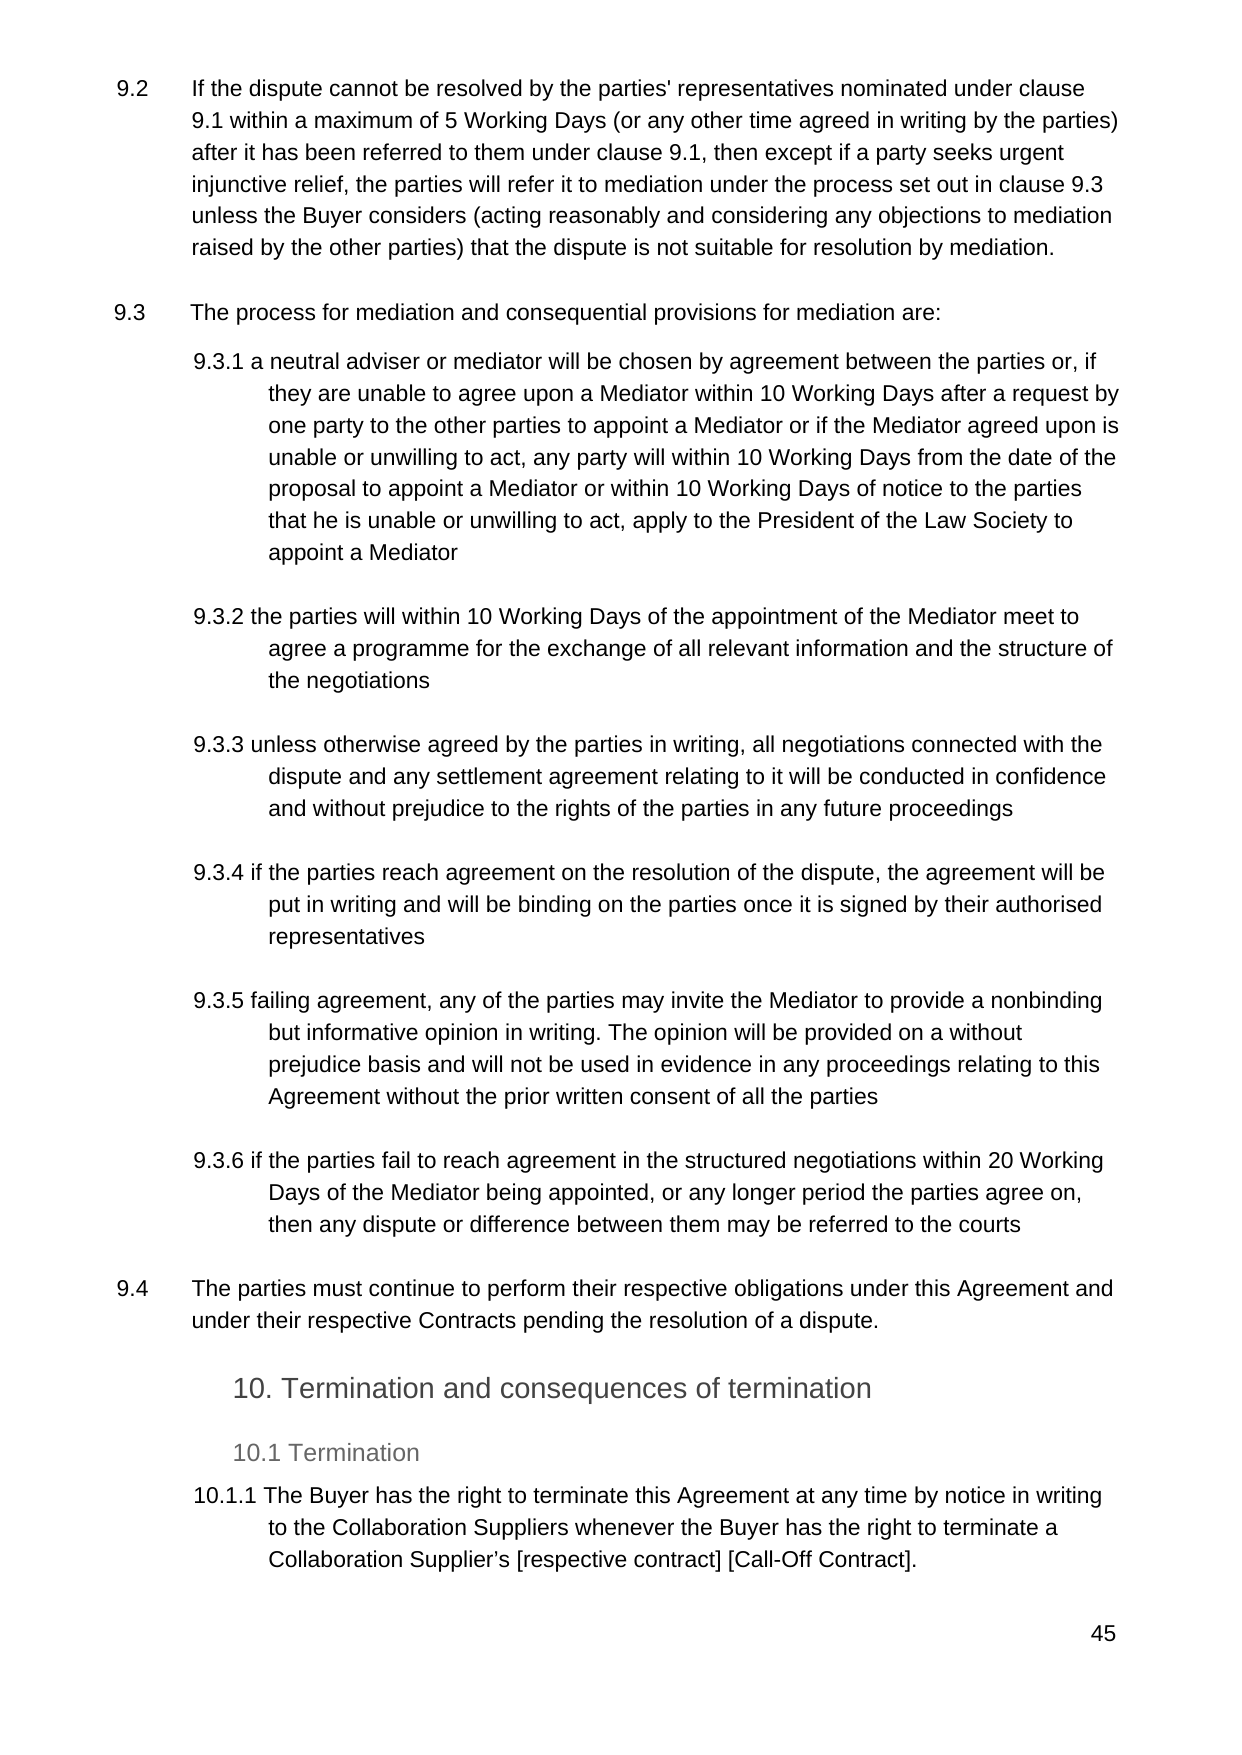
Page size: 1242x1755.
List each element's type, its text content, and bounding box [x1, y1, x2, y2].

text 9.3.2 the parties will within 10 Working Days of the appointment of the Mediator meet to agree a programme for the exchange of all relevant information and the structure of the negotiations [193, 603, 1121, 693]
text 9.3 The process for mediation and consequential provisions for mediation are: [0, 298, 1122, 327]
text 9.3.3 unless otherwise agreed by the parties in writing, all negotiations connected with the dispute and any settlement agreement relating to it will be conducted in confidence and without prejudice to the rights of the parties in any future proceedings [193, 731, 1121, 821]
text 9.4 The parties must continue to perform their respective obligations under this Agreement and under their respective Contracts pending the resolution of a dispute. [116, 1275, 1121, 1333]
text 9.3.4 if the parties reach agreement on the resolution of the dispute, the agreement will be put in writing and will be binding on the parties once it is signed by their authorised representatives [193, 859, 1121, 949]
subtitle 10. Termination and consequences of termination [116, 1371, 1122, 1404]
text 9.3.1 a neutral adviser or mediator will be chosen by agreement between the parties or, if they are unable to agree upon a Mediator within 10 Working Days after a request by one party to the other parties to appoint a Mediator or if the Mediator agreed upon is unable or unwilling to act, any party will within 10 Working Days from the date of the proposal to appoint a Mediator or within 10 Working Days of notice to the parties that he is unable or unwilling to act, apply to the President of the Law Society to appoint a Mediator [193, 348, 1121, 565]
text 9.3.6 if the parties fail to reach agreement in the structured negotiations within 20 Working Days of the Mediator being appointed, or any longer period the parties agree on, then any dispute or difference between them may be referred to the courts [193, 1147, 1121, 1237]
text 9.3.5 failing agreement, any of the parties may invite the Mediator to provide a nonbinding but informative opinion in writing. The opinion will be provided on a without prejudice basis and will not be used in evidence in any proceedings relating to this Agreement without the prior written consent of all the parties [193, 987, 1121, 1109]
text 10.1 Termination [116, 1438, 1122, 1467]
text 9.2 If the dispute cannot be resolved by the parties' representatives nominated under clause 9.1 within a maximum of 5 Working Days (or any other time agreed in writing by the parties) after it has been referred to them under clause 9.1, then except if a party seeks urgent injunctive relief, the parties will refer it to mediation under the process set out in clause 9.3 unless the Buyer considers (acting reasonably and considering any objections to mediation raised by the other parties) that the dispute is not suitable for resolution by mediation. [116, 75, 1121, 261]
text 10.1.1 The Buyer has the right to terminate this Agreement at any time by notice in writing to the Collaboration Suppliers whenever the Buyer has the right to terminate a Collaboration Supplier’s [respective contract] [Call-Off Contract]. [193, 1482, 1121, 1572]
